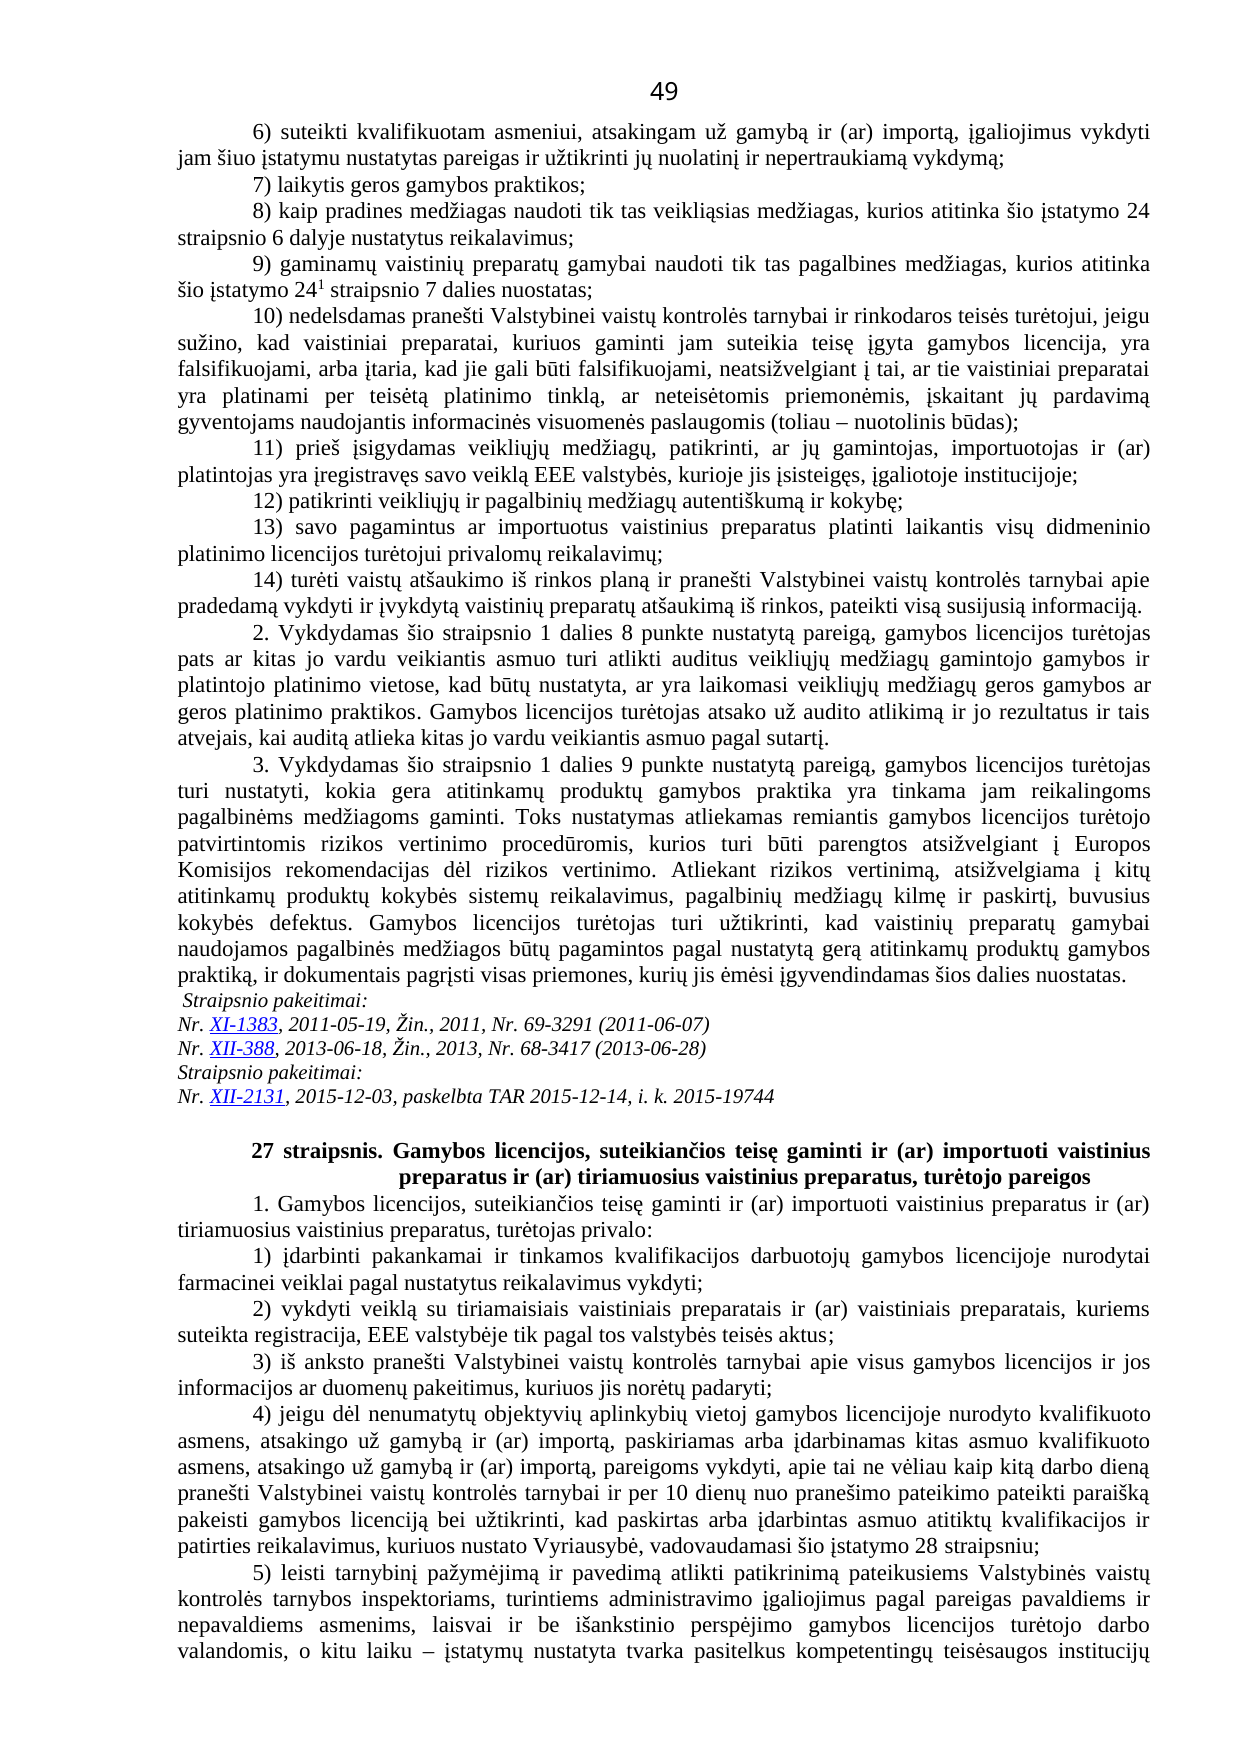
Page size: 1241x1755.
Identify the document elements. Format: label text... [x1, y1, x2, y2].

text 4) jeigu dėl nenumatytų objektyvių aplinkybių vietoj gamybos licencijoje nurodyto kvalifikuoto asmens, atsakingo už gamybą ir (ar) importą, paskiriamas arba įdarbinamas kitas asmuo kvalifikuoto asmens, atsakingo už gamybą ir (ar) importą, pareigoms vykdyti, apie tai ne vėliau kaip kitą darbo dieną pranešti Valstybinei vaistų kontrolės tarnybai ir per 10 dienų nuo pranešimo pateikimo pateikti paraišką pakeisti gamybos licenciją bei užtikrinti, kad paskirtas arba įdarbintas asmuo atitiktų kvalifikacijos ir patirties reikalavimus, kuriuos nustato Vyriausybė, vadovaudamasi šio įstatymo 28 straipsniu; [177, 1400, 1152, 1558]
text 11) prieš įsigydamas veikliųjų medžiagų, patikrinti, ar jų gamintojas, importuotojas ir (ar) platintojas yra įregistravęs savo veiklą EEE valstybės, kurioje jis įsisteigęs, įgaliotoje institucijoje; [177, 434, 1152, 487]
text Straipsnio pakeitimai: [177, 1060, 1152, 1084]
text 14) turėti vaistų atšaukimo iš rinkos planą ir pranešti Valstybinei vaistų kontrolės tarnybai apie pradedamą vykdyti ir įvykdytą vaistinių preparatų atšaukimą iš rinkos, pateikti visą susijusią informaciją. [177, 566, 1152, 619]
text 10) nedelsdamas pranešti Valstybinei vaistų kontrolės tarnybai ir rinkodaros teisės turėtojui, jeigu sužino, kad vaistiniai preparatai, kuriuos gaminti jam suteikia teisę įgyta gamybos licencija, yra falsifikuojami, arba įtaria, kad jie gali būti falsifikuojami, neatsižvelgiant į tai, ar tie vaistiniai preparatai yra platinami per teisėtą platinimo tinklą, ar neteisėtomis priemonėmis, įskaitant jų pardavimą gyventojams naudojantis informacinės visuomenės paslaugomis (toliau – nuotolinis būdas); [177, 303, 1152, 434]
text Nr. XII-2131, 2015-12-03, paskelbta TAR 2015-12-14, i. k. 2015-19744 [177, 1084, 1152, 1108]
text 13) savo pagamintus ar importuotus vaistinius preparatus platinti laikantis visų didmeninio platinimo licencijos turėtojui privalomų reikalavimų; [177, 513, 1152, 566]
text 8) kaip pradines medžiagas naudoti tik tas veikliąsias medžiagas, kurios atitinka šio įstatymo 24 straipsnio 6 dalyje nustatytus reikalavimus; [177, 197, 1152, 250]
text 2. Vykdydamas šio straipsnio 1 dalies 8 punkte nustatytą pareigą, gamybos licencijos turėtojas pats ar kitas jo vardu veikiantis asmuo turi atlikti auditus veikliųjų medžiagų gamintojo gamybos ir platintojo platinimo vietose, kad būtų nustatyta, ar yra laikomasi veikliųjų medžiagų geros gamybos ar geros platinimo praktikos. Gamybos licencijos turėtojas atsako už audito atlikimą ir jo rezultatus ir tais atvejais, kai auditą atlieka kitas jo vardu veikiantis asmuo pagal sutartį. [177, 619, 1152, 751]
text 9) gaminamų vaistinių preparatų gamybai naudoti tik tas pagalbines medžiagas, kurios atitinka šio įstatymo 241 straipsnio 7 dalies nuostatas; [177, 250, 1152, 303]
text 1) įdarbinti pakankamai ir tinkamos kvalifikacijos darbuotojų gamybos licencijoje nurodytai farmacinei veiklai pagal nustatytus reikalavimus vykdyti; [177, 1242, 1152, 1295]
text 3. Vykdydamas šio straipsnio 1 dalies 9 punkte nustatytą pareigą, gamybos licencijos turėtojas turi nustatyti, kokia gera atitinkamų produktų gamybos praktika yra tinkama jam reikalingoms pagalbinėms medžiagoms gaminti. Toks nustatymas atliekamas remiantis gamybos licencijos turėtojo patvirtintomis rizikos vertinimo procedūromis, kurios turi būti parengtos atsižvelgiant į Europos Komisijos rekomendacijas dėl rizikos vertinimo. Atliekant rizikos vertinimą, atsižvelgiama į kitų atitinkamų produktų kokybės sistemų reikalavimus, pagalbinių medžiagų kilmę ir paskirtį, buvusius kokybės defektus. Gamybos licencijos turėtojas turi užtikrinti, kad vaistinių preparatų gamybai naudojamos pagalbinės medžiagos būtų pagamintos pagal nustatytą gerą atitinkamų produktų gamybos praktiką, ir dokumentais pagrįsti visas priemones, kurių jis ėmėsi įgyvendindamas šios dalies nuostatas. [177, 751, 1152, 988]
text 6) suteikti kvalifikuotam asmeniui, atsakingam už gamybą ir (ar) importą, įgaliojimus vykdyti jam šiuo įstatymu nustatytas pareigas ir užtikrinti jų nuolatinį ir nepertraukiamą vykdymą; [177, 118, 1152, 171]
text 12) patikrinti veikliųjų ir pagalbinių medžiagų autentiškumą ir kokybę; [177, 487, 1152, 513]
text 7) laikytis geros gamybos praktikos; [177, 171, 1152, 197]
text Straipsnio pakeitimai: [177, 988, 1152, 1012]
text 1. Gamybos licencijos, suteikiančios teisę gaminti ir (ar) importuoti vaistinius preparatus ir (ar) tiriamuosius vaistinius preparatus, turėtojas privalo: [177, 1189, 1152, 1242]
text Nr. XII-388, 2013-06-18, Žin., 2013, Nr. 68-3417 (2013-06-28) [177, 1036, 1152, 1060]
text Nr. XI-1383, 2011-05-19, Žin., 2011, Nr. 69-3291 (2011-06-07) [177, 1012, 1152, 1036]
text 2) vykdyti veiklą su tiriamaisiais vaistiniais preparatais ir (ar) vaistiniais preparatais, kuriems suteikta registracija, EEE valstybėje tik pagal tos valstybės teisės aktus; [177, 1295, 1152, 1348]
text 3) iš anksto pranešti Valstybinei vaistų kontrolės tarnybai apie visus gamybos licencijos ir jos informacijos ar duomenų pakeitimus, kuriuos jis norėtų padaryti; [177, 1348, 1152, 1400]
text 5) leisti tarnybinį pažymėjimą ir pavedimą atlikti patikrinimą pateikusiems Valstybinės vaistų kontrolės tarnybos inspektoriams, turintiems administravimo įgaliojimus pagal pareigas pavaldiems ir nepavaldiems asmenims, laisvai ir be išankstinio perspėjimo gamybos licencijos turėtojo darbo valandomis, o kitu laiku – įstatymų nustatyta tvarka pasitelkus kompetentingų teisėsaugos institucijų [177, 1558, 1152, 1664]
text 27 straipsnis. Gamybos licencijos, suteikiančios teisę gaminti ir (ar) importuoti vaistinius preparatus ir (ar) tiriamuosius vaistinius preparatus, turėtojo pareigos [251, 1137, 1152, 1189]
